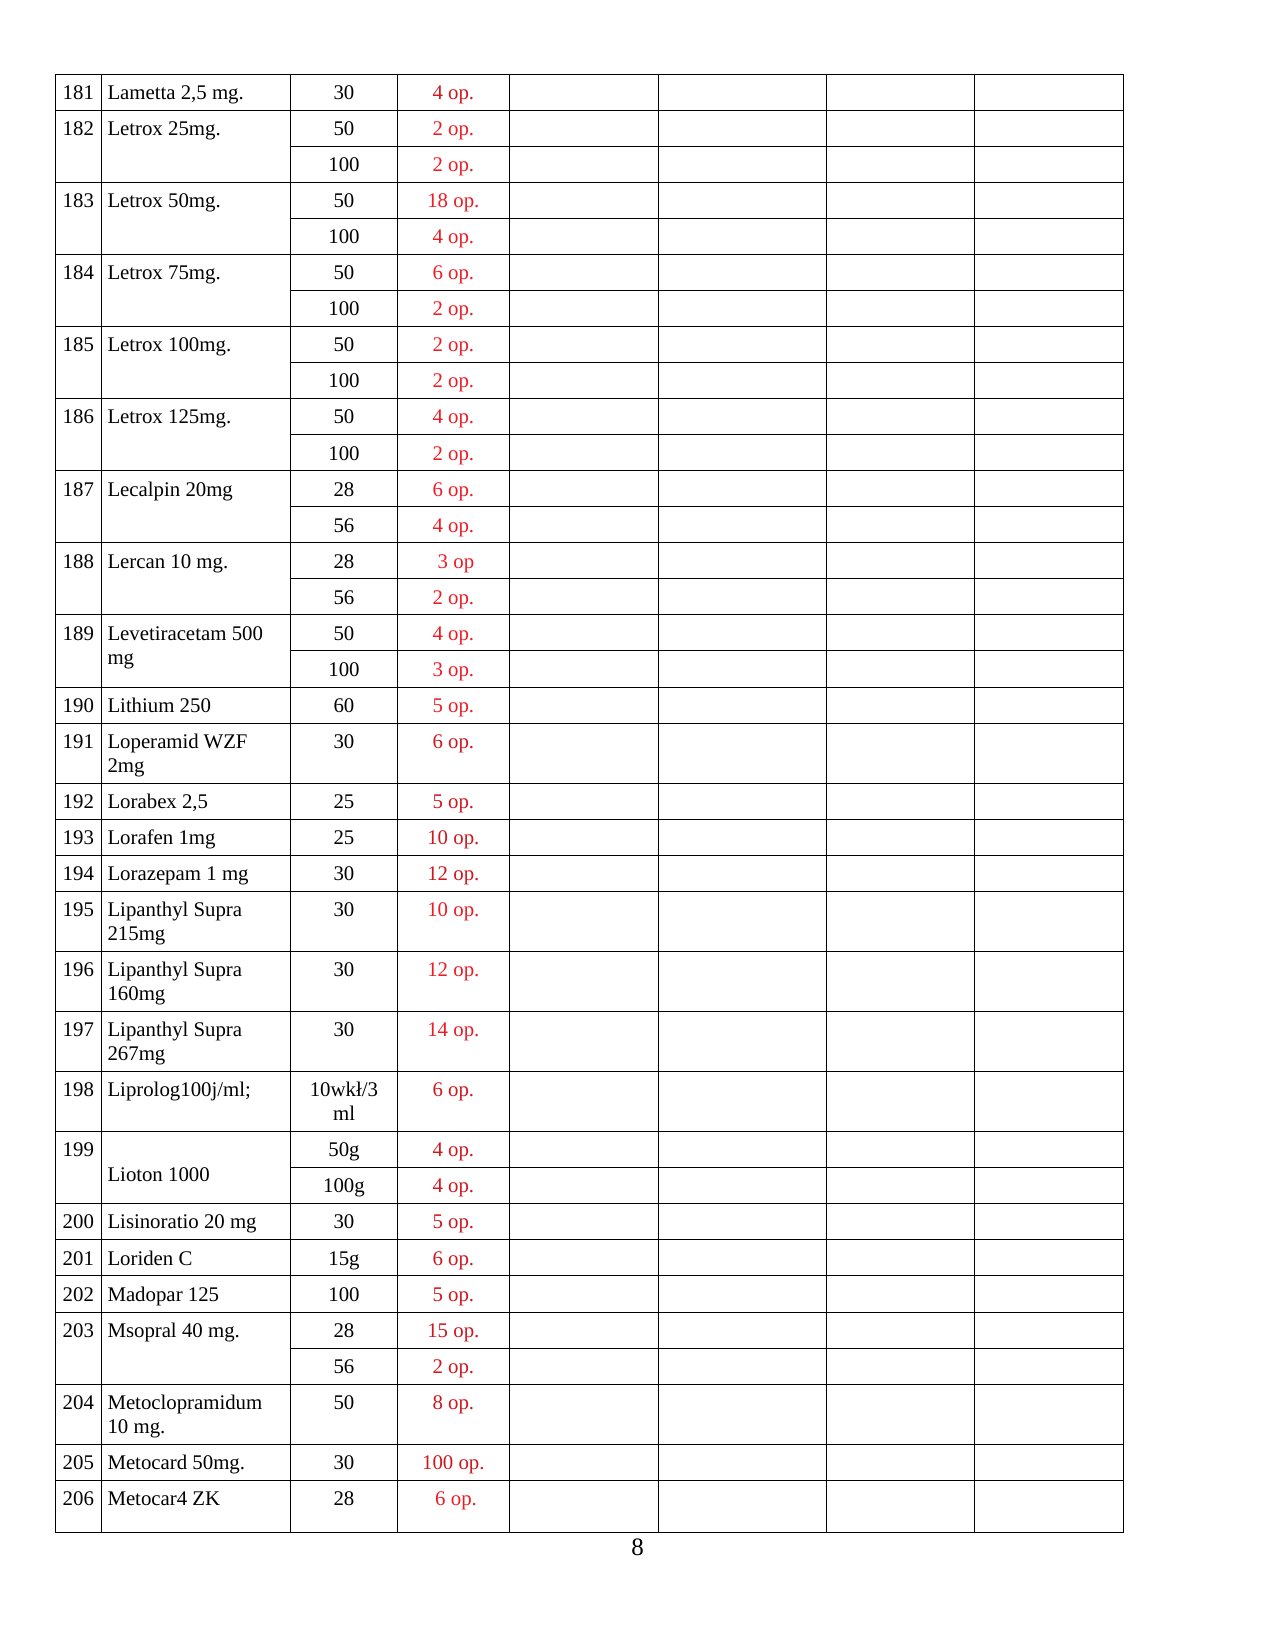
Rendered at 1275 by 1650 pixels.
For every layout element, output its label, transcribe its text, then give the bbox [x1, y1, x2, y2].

table_cell [975, 688, 1123, 722]
table_cell [827, 892, 974, 951]
table_cell 30 [291, 952, 397, 1011]
table_cell [659, 507, 826, 542]
table_cell [510, 820, 658, 855]
table_cell [975, 471, 1123, 506]
table_cell [659, 1204, 826, 1239]
table_cell 2 op. [398, 435, 509, 470]
table_cell 6 op. [398, 1481, 509, 1531]
table_cell [827, 856, 974, 891]
table_cell [659, 363, 826, 398]
table_cell Letrox 75mg. [102, 255, 290, 326]
table_cell [510, 399, 658, 434]
table_cell 2 op. [398, 111, 509, 146]
table_cell Lorafen 1mg [102, 820, 290, 855]
table_cell [659, 1132, 826, 1167]
table_cell [510, 75, 658, 110]
table_cell 198 [56, 1072, 101, 1131]
table_cell [827, 1349, 974, 1383]
table_cell 15 op. [398, 1313, 509, 1347]
table_cell Metocard 50mg. [102, 1445, 290, 1479]
table_cell Madopar 125 [102, 1276, 290, 1311]
table_cell Letrox 50mg. [102, 183, 290, 254]
table_cell 100 [291, 147, 397, 182]
table_cell [827, 615, 974, 650]
table_cell [510, 255, 658, 290]
table_cell [659, 1313, 826, 1347]
table_cell [975, 1385, 1123, 1443]
table_cell [659, 892, 826, 951]
table_cell Lorazepam 1 mg [102, 856, 290, 891]
table_cell [827, 75, 974, 110]
table_cell 50 [291, 255, 397, 290]
table_cell 50 [291, 1385, 397, 1443]
table_cell 8 op. [398, 1385, 509, 1443]
table_cell [975, 1445, 1123, 1479]
table_cell [827, 327, 974, 362]
table_cell 5 op. [398, 1276, 509, 1311]
table_cell 2 op. [398, 291, 509, 326]
table_cell [510, 724, 658, 783]
table_cell 10 op. [398, 892, 509, 951]
table_cell [510, 1204, 658, 1239]
table_cell Levetiracetam 500 mg [102, 615, 290, 686]
table_cell [510, 543, 658, 578]
table_cell 100 [291, 363, 397, 398]
table_cell 60 [291, 688, 397, 722]
table_cell 206 [56, 1481, 101, 1531]
table_cell [975, 1313, 1123, 1347]
table_cell Lioton 1000 [102, 1132, 290, 1203]
table_cell [827, 1240, 974, 1275]
table_cell 30 [291, 1204, 397, 1239]
table_cell [659, 255, 826, 290]
table_cell [827, 1012, 974, 1071]
table_cell 28 [291, 471, 397, 506]
table_cell Letrox 100mg. [102, 327, 290, 398]
table_cell 30 [291, 1445, 397, 1479]
table_cell 193 [56, 820, 101, 855]
table_cell [827, 363, 974, 398]
table_cell [827, 1313, 974, 1347]
table_cell 3 op [398, 543, 509, 578]
table_cell [659, 651, 826, 686]
table_cell [827, 820, 974, 855]
table_cell 196 [56, 952, 101, 1011]
table_cell [975, 1349, 1123, 1383]
table_cell [827, 1481, 974, 1531]
table_cell 18 op. [398, 183, 509, 218]
table_cell [510, 507, 658, 542]
table_cell [975, 255, 1123, 290]
table_cell 50g [291, 1132, 397, 1167]
table_cell Liprolog100j/ml; [102, 1072, 290, 1131]
table_cell 12 op. [398, 952, 509, 1011]
table_cell 191 [56, 724, 101, 783]
table_cell [827, 255, 974, 290]
table_cell [510, 363, 658, 398]
table_cell 100 [291, 435, 397, 470]
table_cell 186 [56, 399, 101, 470]
table_cell 4 op. [398, 75, 509, 110]
table_cell Loriden C [102, 1240, 290, 1275]
table_cell 12 op. [398, 856, 509, 891]
table_cell [975, 784, 1123, 819]
table_cell [659, 820, 826, 855]
table_cell Lametta 2,5 mg. [102, 75, 290, 110]
table_cell [975, 363, 1123, 398]
table_cell 194 [56, 856, 101, 891]
table_cell [659, 688, 826, 722]
table_cell [827, 1385, 974, 1443]
table_cell 195 [56, 892, 101, 951]
table_cell 205 [56, 1445, 101, 1479]
table_cell 4 op. [398, 615, 509, 650]
table_cell [659, 1385, 826, 1443]
table_cell [975, 111, 1123, 146]
table_cell 30 [291, 75, 397, 110]
table_cell 3 op. [398, 651, 509, 686]
table_cell 187 [56, 471, 101, 542]
table_cell 201 [56, 1240, 101, 1275]
table_cell [659, 1349, 826, 1383]
table_cell [827, 1276, 974, 1311]
table_cell [975, 1240, 1123, 1275]
table_cell [510, 435, 658, 470]
table_cell [510, 111, 658, 146]
table_cell 28 [291, 1481, 397, 1531]
table_cell [975, 147, 1123, 182]
table_cell 15g [291, 1240, 397, 1275]
table_cell 204 [56, 1385, 101, 1443]
table_cell [659, 615, 826, 650]
table_cell 2 op. [398, 363, 509, 398]
table_cell 100 op. [398, 1445, 509, 1479]
table_cell 4 op. [398, 1168, 509, 1203]
table_cell [975, 856, 1123, 891]
table_cell [827, 784, 974, 819]
table_cell 188 [56, 543, 101, 614]
table_cell 30 [291, 1012, 397, 1071]
table_cell [827, 219, 974, 254]
table_cell 100g [291, 1168, 397, 1203]
table_cell [975, 219, 1123, 254]
table_cell 50 [291, 399, 397, 434]
table_cell [975, 820, 1123, 855]
table_cell [510, 1349, 658, 1383]
table_cell [827, 147, 974, 182]
table_cell Lithium 250 [102, 688, 290, 722]
table_cell [510, 688, 658, 722]
table_cell 6 op. [398, 1240, 509, 1275]
table_cell Lipanthyl Supra 160mg [102, 952, 290, 1011]
table_cell 100 [291, 219, 397, 254]
table_cell [975, 543, 1123, 578]
table_cell 5 op. [398, 688, 509, 722]
table_cell [659, 1072, 826, 1131]
table_cell [510, 1313, 658, 1347]
table_cell [510, 784, 658, 819]
table_cell [510, 1240, 658, 1275]
table_cell [510, 1012, 658, 1071]
table_cell [510, 856, 658, 891]
table_cell 50 [291, 183, 397, 218]
table_cell [827, 111, 974, 146]
table_cell 50 [291, 615, 397, 650]
table_cell Lercan 10 mg. [102, 543, 290, 614]
table_cell 4 op. [398, 507, 509, 542]
table_cell 10 op. [398, 820, 509, 855]
table_cell [510, 327, 658, 362]
table_cell 4 op. [398, 1132, 509, 1167]
table_cell Lipanthyl Supra 215mg [102, 892, 290, 951]
table_cell 2 op. [398, 1349, 509, 1383]
table_cell 6 op. [398, 255, 509, 290]
table_cell [659, 183, 826, 218]
table_cell Letrox 25mg. [102, 111, 290, 182]
table_cell [510, 219, 658, 254]
table_cell [827, 1168, 974, 1203]
table_cell 2 op. [398, 147, 509, 182]
table_cell [510, 1481, 658, 1531]
table_cell Lorabex 2,5 [102, 784, 290, 819]
table_cell [659, 724, 826, 783]
table_cell Lisinoratio 20 mg [102, 1204, 290, 1239]
table_cell 100 [291, 291, 397, 326]
table_cell [975, 579, 1123, 614]
table_cell [510, 1445, 658, 1479]
table_cell [827, 1445, 974, 1479]
table_cell [659, 471, 826, 506]
table_cell [659, 399, 826, 434]
table_cell [659, 111, 826, 146]
table_cell [659, 784, 826, 819]
table_cell 30 [291, 724, 397, 783]
table_cell [510, 1132, 658, 1167]
table_cell [827, 1132, 974, 1167]
table_cell 56 [291, 1349, 397, 1383]
table_cell Loperamid WZF 2mg [102, 724, 290, 783]
table_cell [659, 1276, 826, 1311]
table_cell Msopral 40 mg. [102, 1313, 290, 1383]
table_cell [975, 892, 1123, 951]
table_cell [975, 435, 1123, 470]
table_cell [975, 327, 1123, 362]
table_cell [975, 1012, 1123, 1071]
table_cell 2 op. [398, 579, 509, 614]
table_cell 203 [56, 1313, 101, 1383]
table_cell [827, 543, 974, 578]
table_cell [659, 952, 826, 1011]
table_cell 30 [291, 856, 397, 891]
table_cell [659, 435, 826, 470]
table_cell 183 [56, 183, 101, 254]
table_cell 190 [56, 688, 101, 722]
table_cell 181 [56, 75, 101, 110]
table_cell [659, 856, 826, 891]
table_cell [659, 1012, 826, 1071]
table_cell 189 [56, 615, 101, 686]
table_cell [510, 892, 658, 951]
table_cell 25 [291, 820, 397, 855]
table_cell [659, 543, 826, 578]
table_cell [975, 507, 1123, 542]
table_cell [659, 147, 826, 182]
table_cell [659, 1481, 826, 1531]
table_cell [510, 1385, 658, 1443]
table_cell 28 [291, 543, 397, 578]
table_cell [510, 615, 658, 650]
table_cell 192 [56, 784, 101, 819]
table_cell [827, 651, 974, 686]
table_cell Letrox 125mg. [102, 399, 290, 470]
table_cell 100 [291, 1276, 397, 1311]
table_cell 56 [291, 579, 397, 614]
table_cell [827, 507, 974, 542]
table_cell [975, 183, 1123, 218]
table_cell [975, 1072, 1123, 1131]
table_cell 185 [56, 327, 101, 398]
table_cell 199 [56, 1132, 101, 1203]
table_cell [510, 952, 658, 1011]
table_cell 197 [56, 1012, 101, 1071]
table_cell 50 [291, 327, 397, 362]
table_cell Metoclopramidum 10 mg. [102, 1385, 290, 1443]
table_cell [659, 75, 826, 110]
table_cell [510, 1168, 658, 1203]
table_cell [827, 688, 974, 722]
table_cell 28 [291, 1313, 397, 1347]
table_cell 25 [291, 784, 397, 819]
table_cell 4 op. [398, 219, 509, 254]
table_cell [827, 291, 974, 326]
table_cell [659, 327, 826, 362]
table_cell [975, 615, 1123, 650]
table_cell [827, 471, 974, 506]
table_cell [659, 1240, 826, 1275]
table_cell 6 op. [398, 471, 509, 506]
table_cell [827, 435, 974, 470]
table_cell 182 [56, 111, 101, 182]
table_cell 50 [291, 111, 397, 146]
table_cell 30 [291, 892, 397, 951]
table_cell [510, 147, 658, 182]
table_cell [827, 579, 974, 614]
table_cell [510, 291, 658, 326]
table_cell [510, 579, 658, 614]
table_cell [975, 1276, 1123, 1311]
table_cell [975, 399, 1123, 434]
table_cell 184 [56, 255, 101, 326]
table_cell [510, 471, 658, 506]
table_cell [510, 651, 658, 686]
table_cell [659, 219, 826, 254]
table_cell [827, 1072, 974, 1131]
table_cell [827, 399, 974, 434]
table_cell Lipanthyl Supra 267mg [102, 1012, 290, 1071]
table_cell [659, 1168, 826, 1203]
table_cell [975, 952, 1123, 1011]
table_cell 5 op. [398, 784, 509, 819]
table_cell [510, 183, 658, 218]
table_cell 2 op. [398, 327, 509, 362]
table_cell [975, 1204, 1123, 1239]
table_cell 100 [291, 651, 397, 686]
table_cell 56 [291, 507, 397, 542]
table_cell 6 op. [398, 724, 509, 783]
table_cell 200 [56, 1204, 101, 1239]
table_cell [975, 651, 1123, 686]
table_cell [827, 724, 974, 783]
table_cell 5 op. [398, 1204, 509, 1239]
table_cell [827, 183, 974, 218]
table_cell [510, 1276, 658, 1311]
table_cell 6 op. [398, 1072, 509, 1131]
table_cell [659, 291, 826, 326]
table_cell [659, 579, 826, 614]
table_cell [975, 291, 1123, 326]
table_cell [975, 1481, 1123, 1531]
table_cell [659, 1445, 826, 1479]
table_cell 14 op. [398, 1012, 509, 1071]
table_cell [975, 1132, 1123, 1167]
table_cell [510, 1072, 658, 1131]
table_cell [975, 75, 1123, 110]
table_cell [975, 724, 1123, 783]
table_cell [827, 1204, 974, 1239]
table_cell 10wkł/3 ml [291, 1072, 397, 1131]
table_cell 202 [56, 1276, 101, 1311]
table_cell [975, 1168, 1123, 1203]
table_cell 4 op. [398, 399, 509, 434]
table_cell Lecalpin 20mg [102, 471, 290, 542]
table_cell Metocar4 ZK [102, 1481, 290, 1531]
table_cell [827, 952, 974, 1011]
